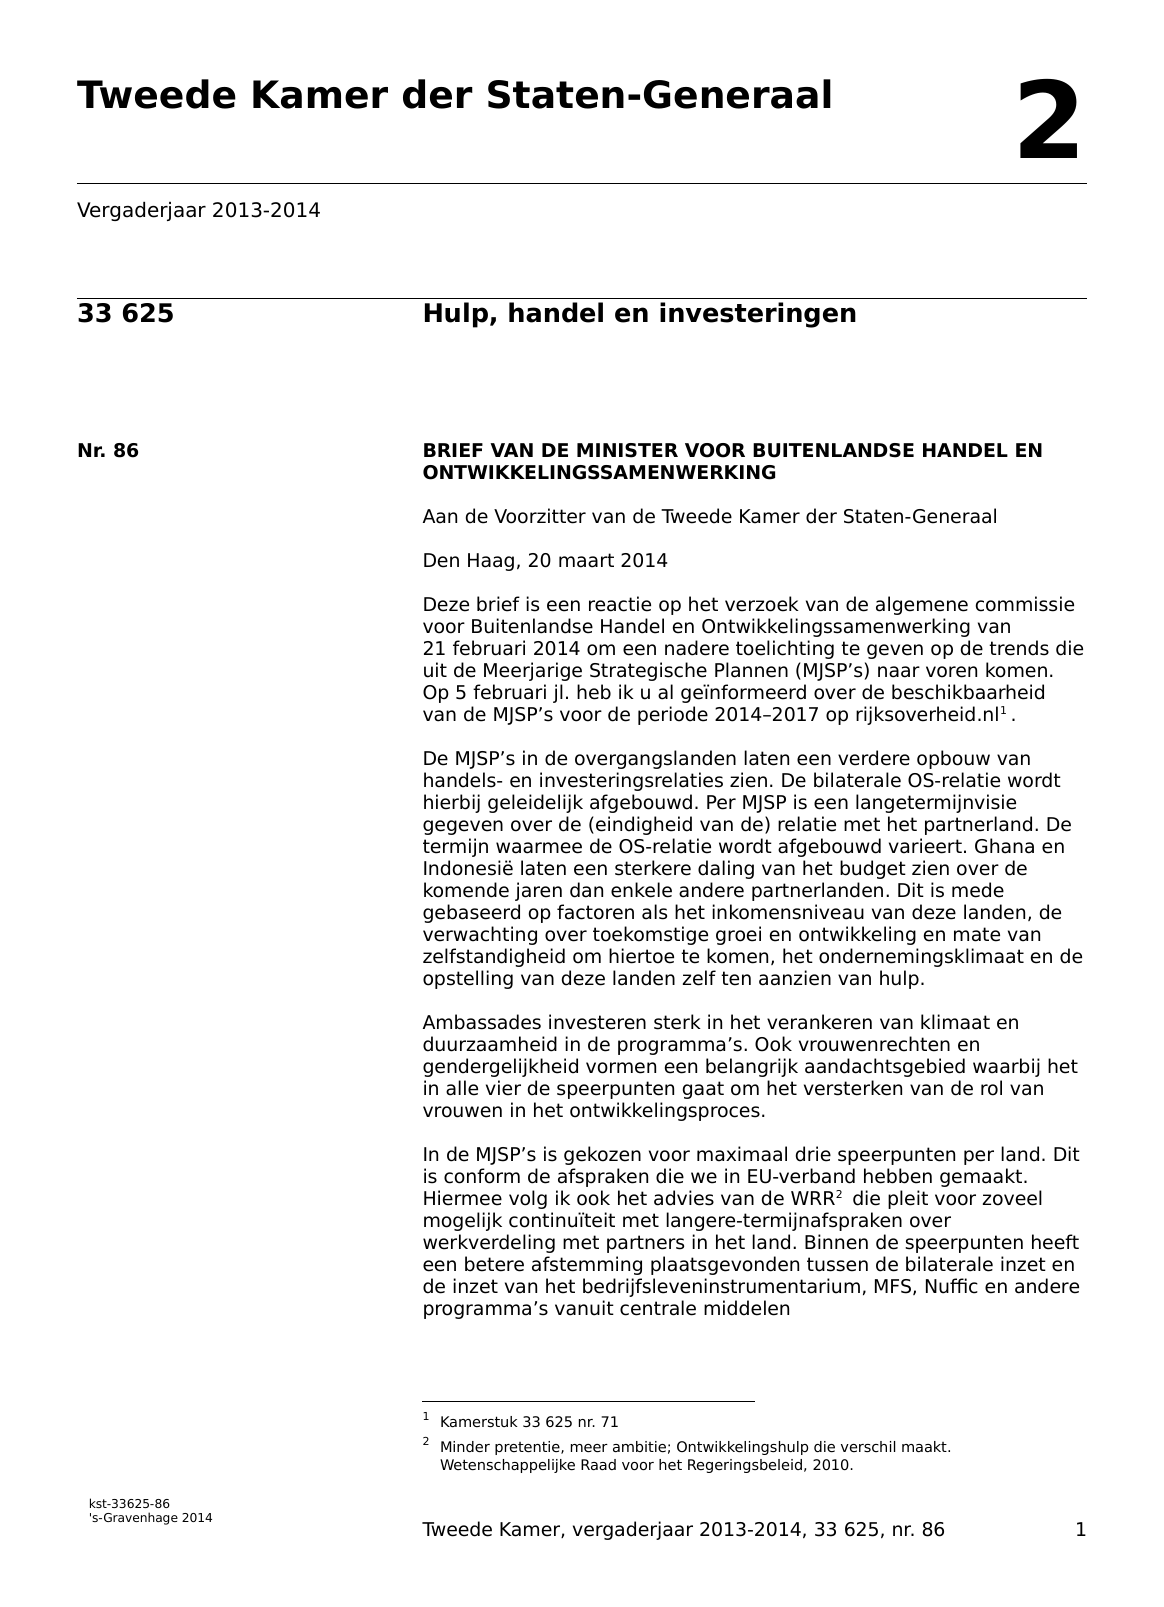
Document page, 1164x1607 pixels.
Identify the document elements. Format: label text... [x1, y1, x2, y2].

table_header Tweede Kamer der Staten-Generaal [77, 59, 886, 183]
text Kamerstuk 33 625 nr. 71 [422, 1410, 1087, 1432]
table_header 2 [886, 59, 1087, 183]
text 's-Gravenhage 2014 [88, 1511, 323, 1525]
subtitle Nr. 86 BRIEF VAN DE MINISTER VOOR BUITENLANDSE HANDEL EN ONTWIKKELINGSSAMENWERKING [77, 440, 1087, 484]
table_cell Vergaderjaar 2013-2014 [77, 184, 1087, 298]
text In de MJSP’s is gekozen voor maximaal drie speerpunten per land. Dit is conform de afspraken die we in EU-verband hebben gemaakt. Hiermee volg ik ook het advies van de WRR die pleit voor zoveel mogelijk continuïteit met langere-termijnafspraken over werkverdeling met partners in het land. Binnen de speerpunten heeft een betere afstemming plaatsgevonden tussen de bilaterale inzet en de inzet van het bedrijfsleveninstrumentarium, MFS, Nuffic en andere programma’s vanuit centrale middelen [422, 1144, 1087, 1320]
text Minder pretentie, meer ambitie; Ontwikkelingshulp die verschil maakt. Wetenschappelijke Raad voor het Regeringsbeleid, 2010. [422, 1435, 1087, 1474]
subtitle 33 625 Hulp, handel en investeringen [77, 299, 1087, 329]
text Den Haag, 20 maart 2014 [422, 550, 1087, 572]
text kst-33625-86 [88, 1497, 323, 1511]
text Aan de Voorzitter van de Tweede Kamer der Staten-Generaal [422, 506, 1087, 528]
text Ambassades investeren sterk in het verankeren van klimaat en duurzaamheid in de programma’s. Ook vrouwenrechten en gendergelijkheid vormen een belangrijk aandachtsgebied waarbij het in alle vier de speerpunten gaat om het versterken van de rol van vrouwen in het ontwikkelingsproces. [422, 1012, 1087, 1122]
text Deze brief is een reactie op het verzoek van de algemene commissie voor Buitenlandse Handel en Ontwikkelingssamenwerking van 21 februari 2014 om een nadere toelichting te geven op de trends die uit de Meerjarige Strategische Plannen (MJSP’s) naar voren komen. Op 5 februari jl. heb ik u al geïnformeerd over de beschikbaarheid van de MJSP’s voor de periode 2014–2017 op rijksoverheid.nl. [422, 594, 1087, 726]
text De MJSP’s in de overgangslanden laten een verdere opbouw van handels- en investeringsrelaties zien. De bilaterale OS-relatie wordt hierbij geleidelijk afgebouwd. Per MJSP is een langetermijnvisie gegeven over de (eindigheid van de) relatie met het partnerland. De termijn waarmee de OS-relatie wordt afgebouwd varieert. Ghana en Indonesië laten een sterkere daling van het budget zien over de komende jaren dan enkele andere partnerlanden. Dit is mede gebaseerd op factoren als het inkomensniveau van deze landen, de verwachting over toekomstige groei en ontwikkeling en mate van zelfstandigheid om hiertoe te komen, het ondernemingsklimaat en de opstelling van deze landen zelf ten aanzien van hulp. [422, 748, 1087, 990]
